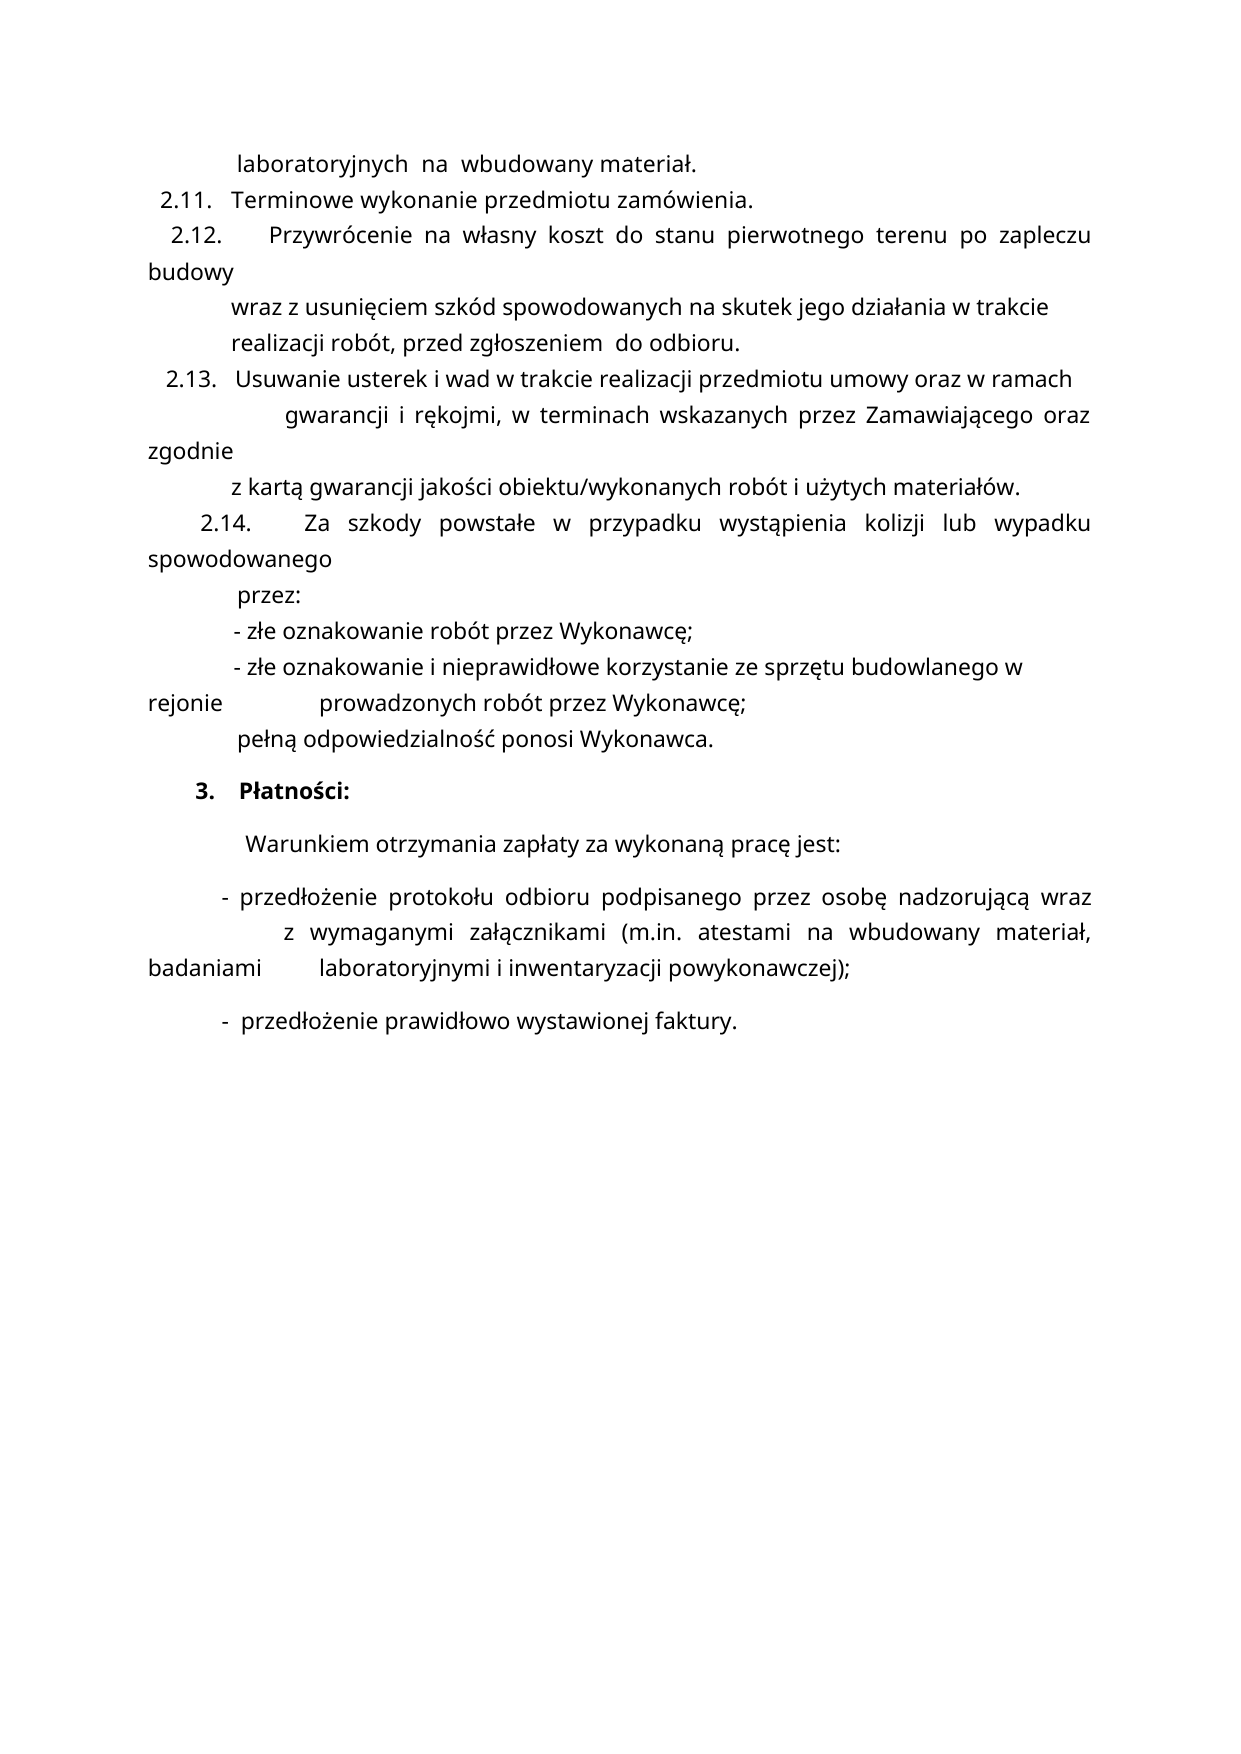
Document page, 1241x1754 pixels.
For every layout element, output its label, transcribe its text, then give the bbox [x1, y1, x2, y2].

text wraz z usunięciem szkód spowodowanych na skutek jego działania w trakcie [148, 291, 1093, 323]
text 2.14. Za szkody powstałe w przypadku wystąpienia kolizji lub wypadku spowodowanego [148, 507, 1093, 574]
text gwarancji i rękojmi, w terminach wskazanych przez Zamawiającego oraz zgodnie [148, 399, 1093, 466]
text przez: - złe oznakowanie robót przez Wykonawcę; - złe oznakowanie i nieprawidłowe korzystanie ze sprzętu budowlanego w rejonie prowadzonych robót przez Wykonawcę; [148, 579, 1093, 718]
text 2.13. Usuwanie usterek i wad w trakcie realizacji przedmiotu umowy oraz w ramach [148, 363, 1093, 394]
text 3. Płatności: [148, 775, 1093, 806]
text 2.11. Terminowe wykonanie przedmiotu zamówienia. [148, 183, 1093, 215]
text - przedłożenie prawidłowo wystawionej faktury. [148, 1005, 1093, 1036]
text laboratoryjnych na wbudowany materiał. [192, 148, 1093, 179]
text - przedłożenie protokołu odbioru podpisanego przez osobę nadzorującą wraz z wymaganymi załącznikami (m.in. atestami na wbudowany materiał, badaniami laboratoryjnymi i inwentaryzacji powykonawczej); [148, 880, 1093, 983]
text Warunkiem otrzymania zapłaty za wykonaną pracę jest: [148, 828, 1093, 859]
text z kartą gwarancji jakości obiektu/wykonanych robót i użytych materiałów. [148, 471, 1093, 502]
text 2.12. Przywrócenie na własny koszt do stanu pierwotnego terenu po zapleczu budowy [148, 219, 1093, 287]
text realizacji robót, przed zgłoszeniem do odbioru. [148, 327, 1093, 358]
text pełną odpowiedzialność ponosi Wykonawca. [148, 723, 1093, 754]
